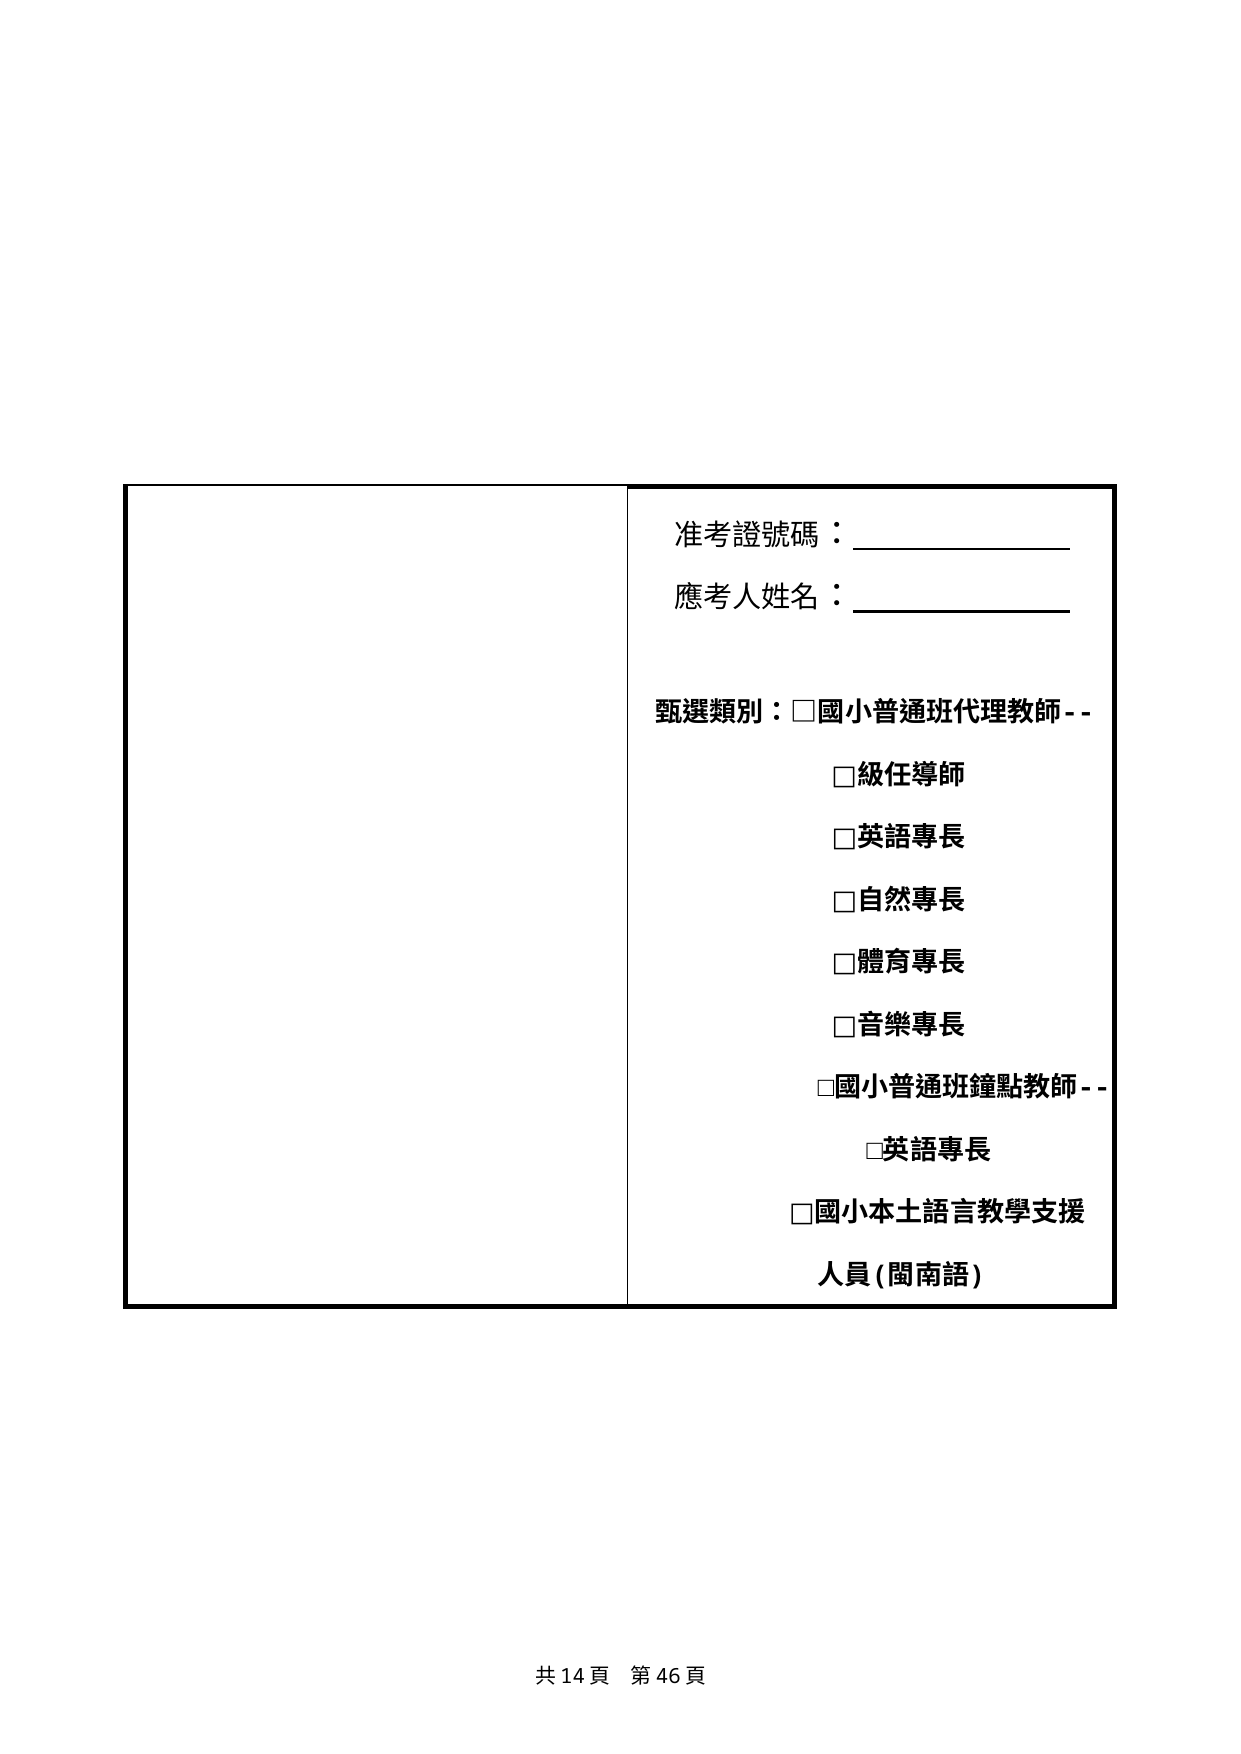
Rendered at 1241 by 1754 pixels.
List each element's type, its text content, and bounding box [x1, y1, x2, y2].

table_header 臺中市烏日區旭光國民小學 111學年度第 次代理(代課)教師 暨教學支援人員甄選 准考證號碼： 應考人姓名： 甄選類別：□國小普通班代理教師-- □級任導師 □英語專長 □自然專長 □體育專長 □音樂專長 □國小普通班鐘點教師-- □英語專長 □國小本土語言教學支援人員(閩南語) [628, 489, 1112, 1304]
table_cell [128, 486, 627, 1304]
